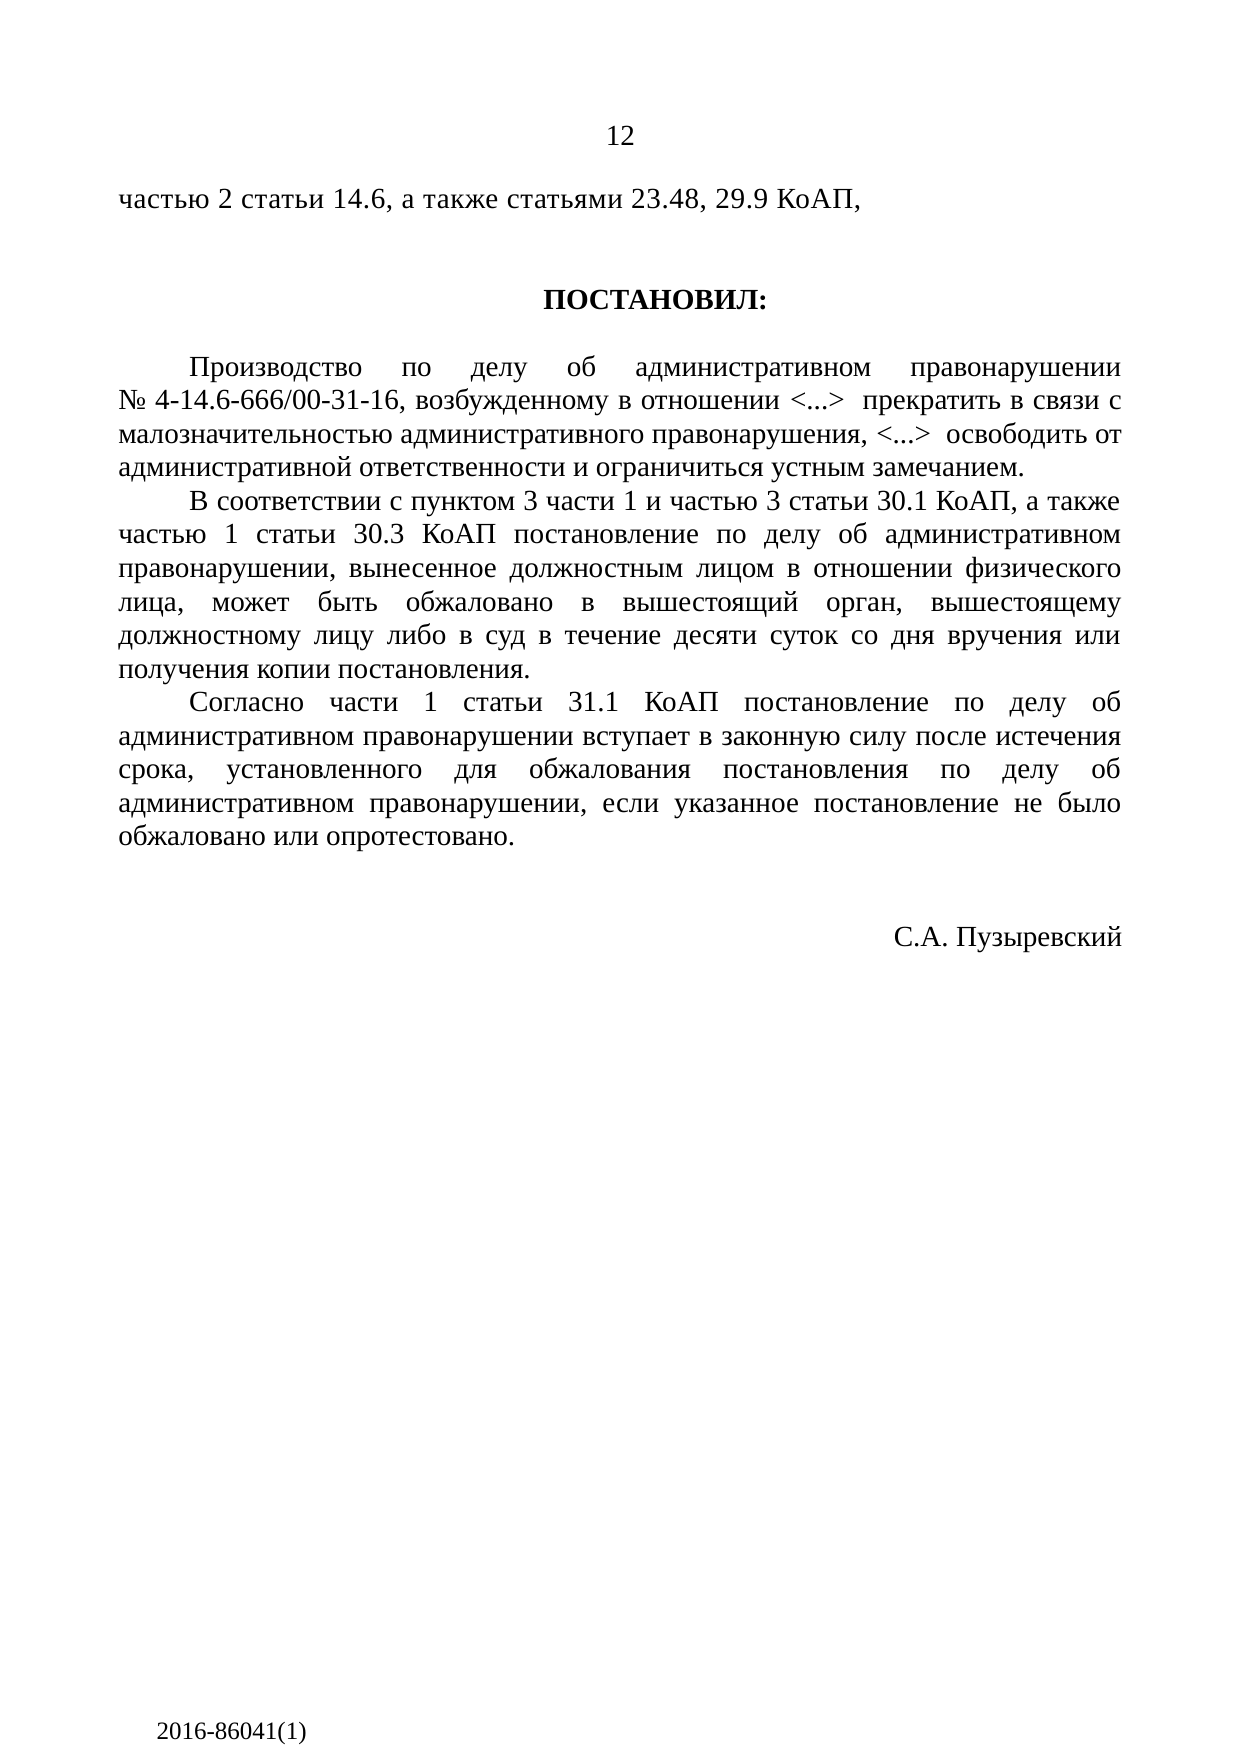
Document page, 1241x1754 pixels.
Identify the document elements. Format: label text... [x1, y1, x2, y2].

text ПОСТАНОВИЛ: [118, 282, 1122, 315]
text Производство по делу об административном правонарушении № 4-14.6-666/00-31-16, возбужденному в отношении <...> прекратить в связи с малозначительностью административного правонарушения, <...> освободить от административной ответственности и ограничиться устным замечанием. [118, 349, 1122, 483]
text Согласно части 1 статьи 31.1 КоАП постановление по делу об административном правонарушении вступает в законную силу после истечения срока, установленного для обжалования постановления по делу об административном правонарушении, если указанное постановление не было обжаловано или опротестовано. [118, 684, 1122, 852]
text частью 2 статьи 14.6, а также статьями 23.48, 29.9 КоАП, [118, 181, 1122, 215]
text В соответствии с пунктом 3 части 1 и частью 3 статьи 30.1 КоАП, а также частью 1 статьи 30.3 КоАП постановление по делу об административном правонарушении, вынесенное должностным лицом в отношении физического лица, может быть обжаловано в вышестоящий орган, вышестоящему должностному лицу либо в суд в течение десяти суток со дня вручения или получения копии постановления. [118, 483, 1122, 684]
text С.А. Пузыревский [118, 919, 1122, 953]
